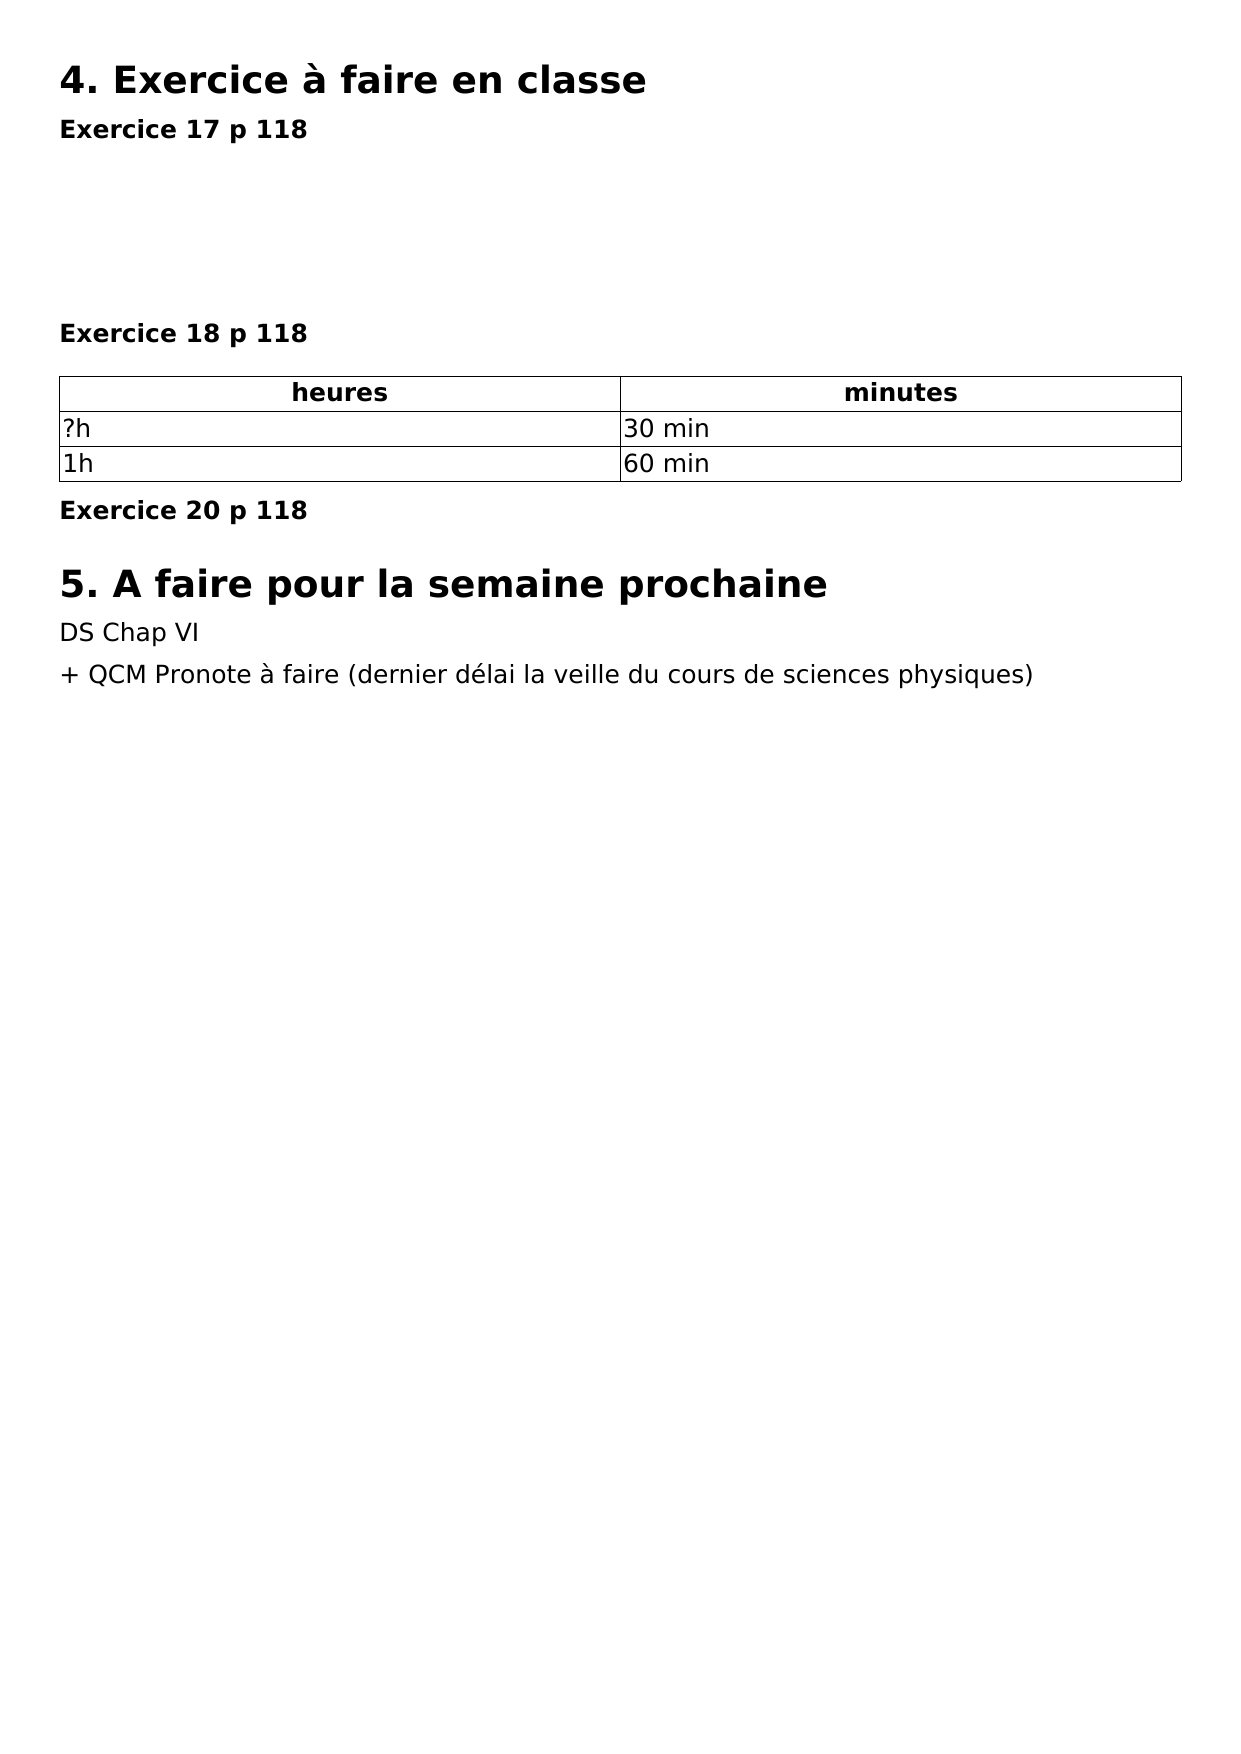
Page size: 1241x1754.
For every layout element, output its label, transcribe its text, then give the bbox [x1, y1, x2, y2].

text + QCM Pronote à faire (dernier délai la veille du cours de sciences physiques) [59, 660, 1181, 689]
subtitle 4. Exercice à faire en classe [59, 59, 1181, 103]
table_header heures [60, 377, 620, 411]
subtitle 5. A faire pour la semaine prochaine [59, 562, 1181, 606]
text Exercice 20 p 118 [59, 496, 1181, 525]
table_header minutes [621, 377, 1181, 411]
table_cell 60 min [621, 447, 1181, 481]
table_cell 30 min [621, 412, 1181, 446]
text Exercice 18 p 118 [59, 319, 1181, 348]
text Exercice 17 p 118 [59, 115, 1181, 144]
table_cell ?h [60, 412, 620, 446]
table_cell 1h [60, 447, 620, 481]
text DS Chap VI [59, 619, 1181, 648]
